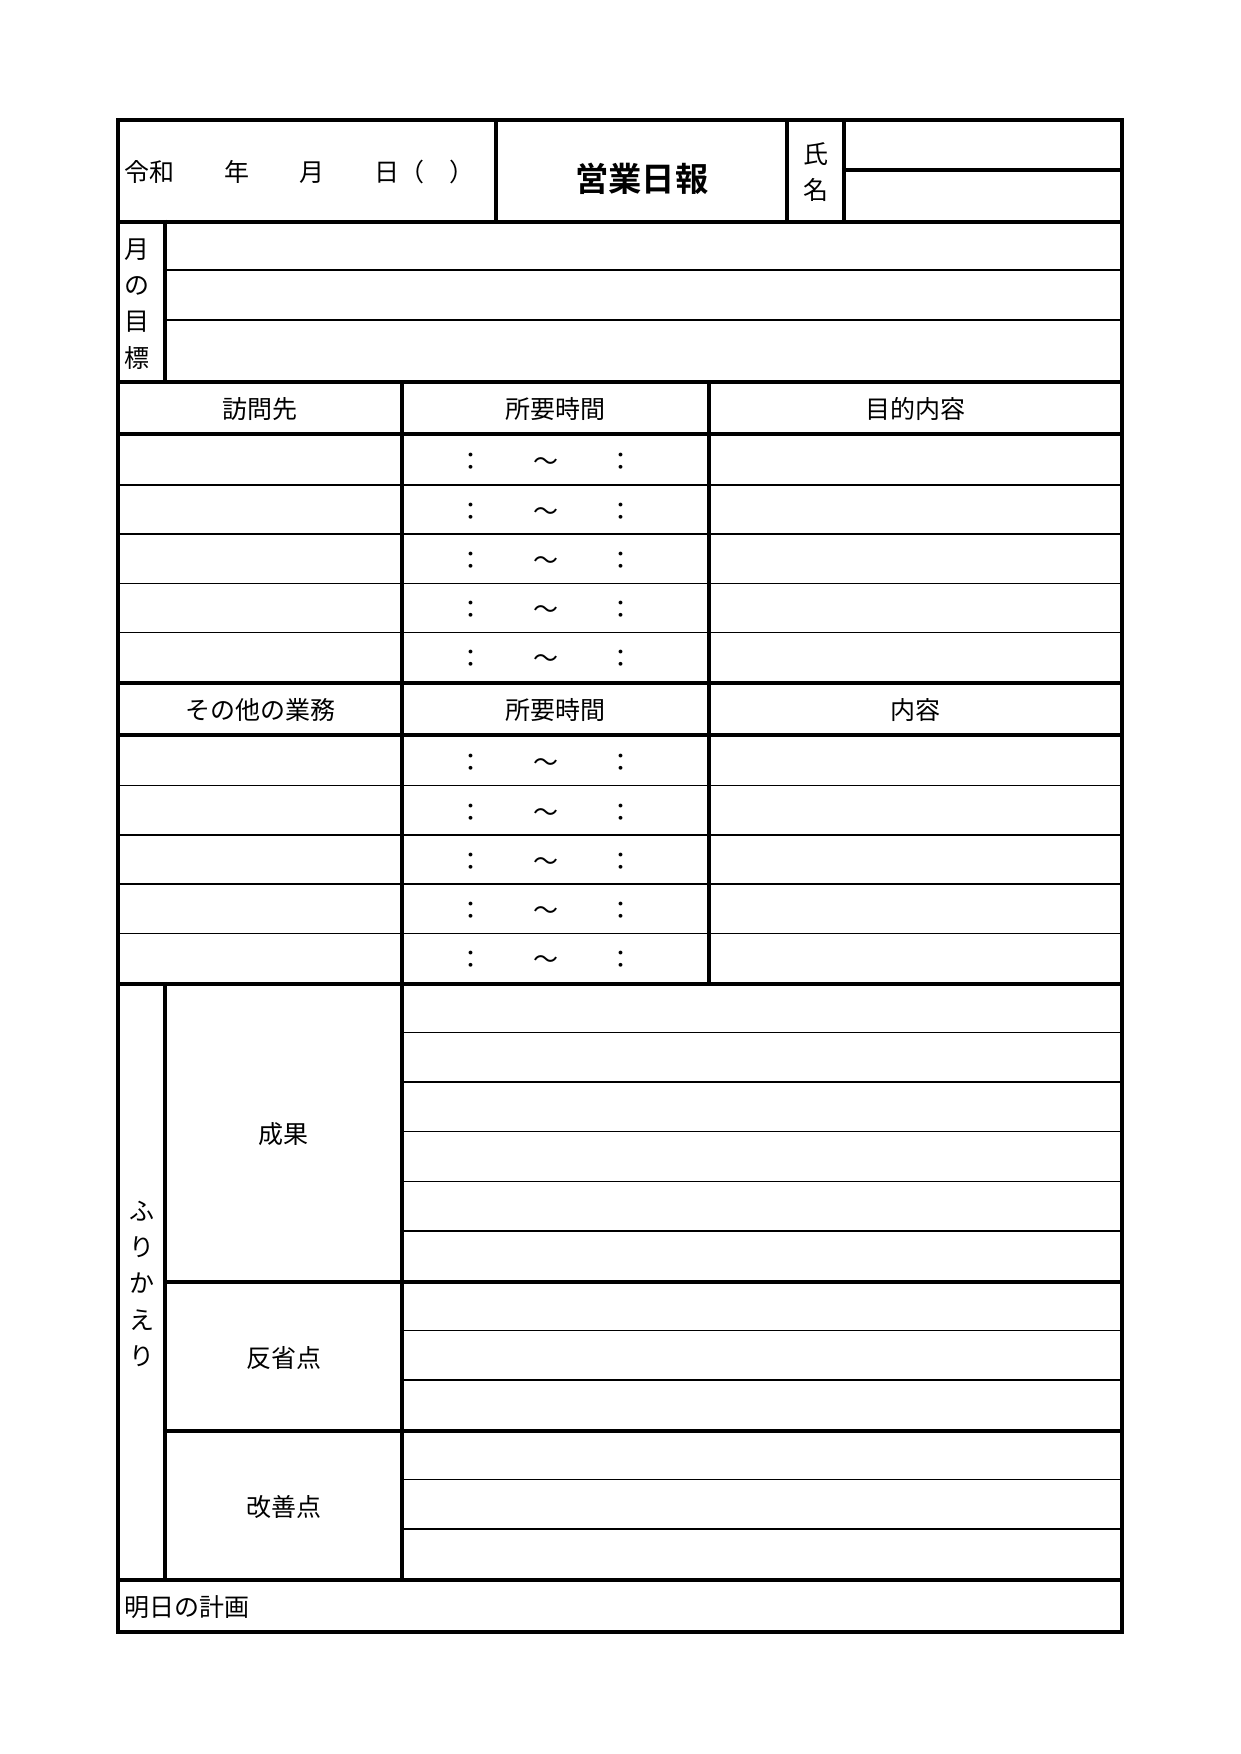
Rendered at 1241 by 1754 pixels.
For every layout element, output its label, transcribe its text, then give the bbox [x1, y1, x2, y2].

table_cell ： 〜 ： [404, 486, 707, 533]
table_cell [846, 172, 1120, 219]
table_cell ： 〜 ： [404, 584, 707, 632]
table_cell [120, 486, 400, 533]
table_cell [120, 436, 400, 484]
table_cell [120, 737, 400, 785]
table_cell 内容 [711, 685, 1120, 733]
table_header 営業日報 [498, 122, 785, 219]
table_cell ： 〜 ： [404, 737, 707, 785]
table_cell 反省点 [167, 1284, 400, 1429]
table_cell [711, 633, 1120, 681]
table_header 氏名 [789, 122, 842, 219]
table_cell ： 〜 ： [404, 786, 707, 834]
table_cell [711, 885, 1120, 932]
table_cell [711, 584, 1120, 632]
table_cell [120, 786, 400, 834]
table_cell [120, 584, 400, 632]
table_cell [120, 934, 400, 982]
table_cell [711, 737, 1120, 785]
table_cell [404, 1433, 1120, 1479]
table_header 令和 年 月 日（ ） [120, 122, 494, 219]
table_cell ： 〜 ： [404, 436, 707, 484]
table_cell [404, 1284, 1120, 1329]
table_cell [711, 535, 1120, 582]
table_cell [404, 1381, 1120, 1429]
table_cell [404, 1132, 1120, 1181]
table_cell ふりかえり [120, 986, 163, 1578]
table_cell [404, 986, 1120, 1031]
table_cell [167, 224, 1120, 269]
table_cell その他の業務 [120, 685, 400, 733]
table_cell 月の目標 [120, 224, 163, 380]
table_cell [167, 321, 1120, 380]
table_cell [711, 786, 1120, 834]
table_cell [404, 1232, 1120, 1280]
table_cell 成果 [167, 986, 400, 1280]
table_cell 所要時間 [404, 685, 707, 733]
table_cell [404, 1083, 1120, 1131]
table_header [846, 122, 1120, 168]
table_cell [404, 1331, 1120, 1379]
table_cell [404, 1033, 1120, 1081]
table_cell 目的内容 [711, 384, 1120, 432]
table_cell 改善点 [167, 1433, 400, 1578]
table_cell [404, 1480, 1120, 1528]
table_cell [120, 633, 400, 681]
table_cell [711, 436, 1120, 484]
table_cell ： 〜 ： [404, 633, 707, 681]
table_cell [404, 1182, 1120, 1230]
table_cell [120, 885, 400, 932]
table_cell [404, 1530, 1120, 1578]
table_cell 明日の計画 [120, 1582, 1120, 1630]
table_cell [120, 535, 400, 582]
table_cell ： 〜 ： [404, 535, 707, 582]
table_cell 所要時間 [404, 384, 707, 432]
table_cell [120, 836, 400, 883]
table_cell [711, 486, 1120, 533]
table_cell ： 〜 ： [404, 934, 707, 982]
table_cell ： 〜 ： [404, 885, 707, 932]
table_cell [711, 836, 1120, 883]
table_cell ： 〜 ： [404, 836, 707, 883]
table_cell 訪問先 [120, 384, 400, 432]
table_cell [711, 934, 1120, 982]
table_cell [167, 271, 1120, 319]
